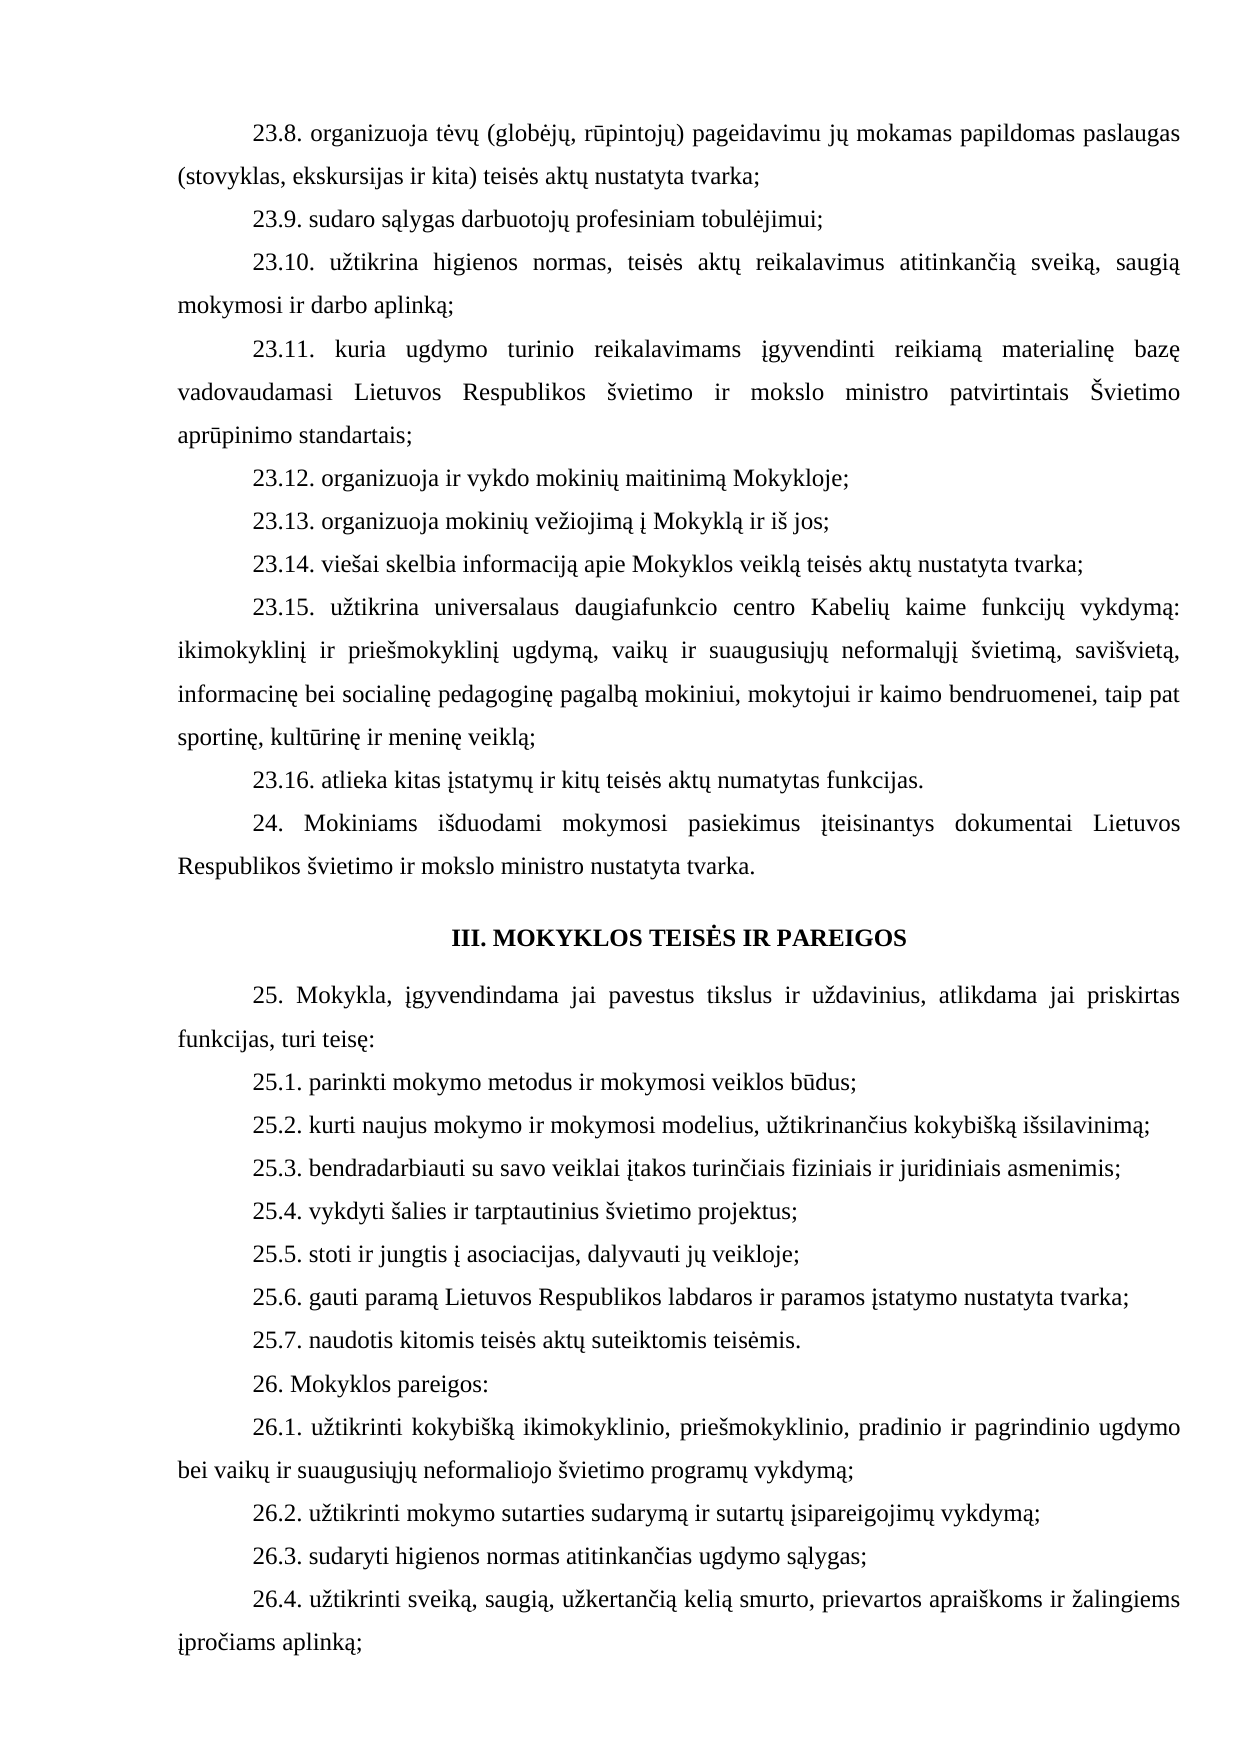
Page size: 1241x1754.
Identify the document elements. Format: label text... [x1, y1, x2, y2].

text 26.4. užtikrinti sveiką, saugią, užkertančią kelią smurto, prievartos apraiškoms ir žalingiems įpročiams aplinką; [177, 1584, 1181, 1656]
text 23.13. organizuoja mokinių vežiojimą į Mokyklą ir iš jos; [177, 506, 1181, 535]
text 23.8. organizuoja tėvų (globėjų, rūpintojų) pageidavimu jų mokamas papildomas paslaugas (stovyklas, ekskursijas ir kita) teisės aktų nustatyta tvarka; [177, 118, 1181, 190]
text 25.5. stoti ir jungtis į asociacijas, dalyvauti jų veikloje; [177, 1239, 1181, 1268]
text 23.10. užtikrina higienos normas, teisės aktų reikalavimus atitinkančią sveiką, saugią mokymosi ir darbo aplinką; [177, 247, 1181, 319]
text 25.4. vykdyti šalies ir tarptautinius švietimo projektus; [177, 1196, 1181, 1225]
text 23.11. kuria ugdymo turinio reikalavimams įgyvendinti reikiamą materialinę bazę vadovaudamasi Lietuvos Respublikos švietimo ir mokslo ministro patvirtintais Švietimo aprūpinimo standartais; [177, 334, 1181, 449]
text 23.16. atlieka kitas įstatymų ir kitų teisės aktų numatytas funkcijas. [177, 765, 1181, 794]
text III. MOKYKLOS TEISĖS IR PAREIGOS [177, 923, 1181, 952]
text 26.1. užtikrinti kokybišką ikimokyklinio, priešmokyklinio, pradinio ir pagrindinio ugdymo bei vaikų ir suaugusiųjų neformaliojo švietimo programų vykdymą; [177, 1412, 1181, 1484]
text 25. Mokykla, įgyvendindama jai pavestus tikslus ir uždavinius, atlikdama jai priskirtas funkcijas, turi teisę: [177, 981, 1181, 1052]
text 25.6. gauti paramą Lietuvos Respublikos labdaros ir paramos įstatymo nustatyta tvarka; [177, 1282, 1181, 1311]
text 26.2. užtikrinti mokymo sutarties sudarymą ir sutartų įsipareigojimų vykdymą; [177, 1498, 1181, 1527]
text 26. Mokyklos pareigos: [177, 1369, 1181, 1397]
text 23.12. organizuoja ir vykdo mokinių maitinimą Mokykloje; [177, 463, 1181, 492]
text 25.7. naudotis kitomis teisės aktų suteiktomis teisėmis. [177, 1326, 1181, 1354]
text 24. Mokiniams išduodami mokymosi pasiekimus įteisinantys dokumentai Lietuvos Respublikos švietimo ir mokslo ministro nustatyta tvarka. [177, 808, 1181, 880]
text 23.9. sudaro sąlygas darbuotojų profesiniam tobulėjimui; [177, 204, 1181, 233]
text 25.1. parinkti mokymo metodus ir mokymosi veiklos būdus; [177, 1067, 1181, 1096]
text 23.15. užtikrina universalaus daugiafunkcio centro Kabelių kaime funkcijų vykdymą: ikimokyklinį ir priešmokyklinį ugdymą, vaikų ir suaugusiųjų neformalųjį švietimą, savišvietą, informacinę bei socialinę pedagoginę pagalbą mokiniui, mokytojui ir kaimo bendruomenei, taip pat sportinę, kultūrinę ir meninę veiklą; [177, 592, 1181, 751]
text 26.3. sudaryti higienos normas atitinkančias ugdymo sąlygas; [177, 1541, 1181, 1570]
text 25.3. bendradarbiauti su savo veiklai įtakos turinčiais fiziniais ir juridiniais asmenimis; [177, 1153, 1181, 1182]
text 23.14. viešai skelbia informaciją apie Mokyklos veiklą teisės aktų nustatyta tvarka; [177, 549, 1181, 578]
text 25.2. kurti naujus mokymo ir mokymosi modelius, užtikrinančius kokybišką išsilavinimą; [177, 1110, 1181, 1139]
